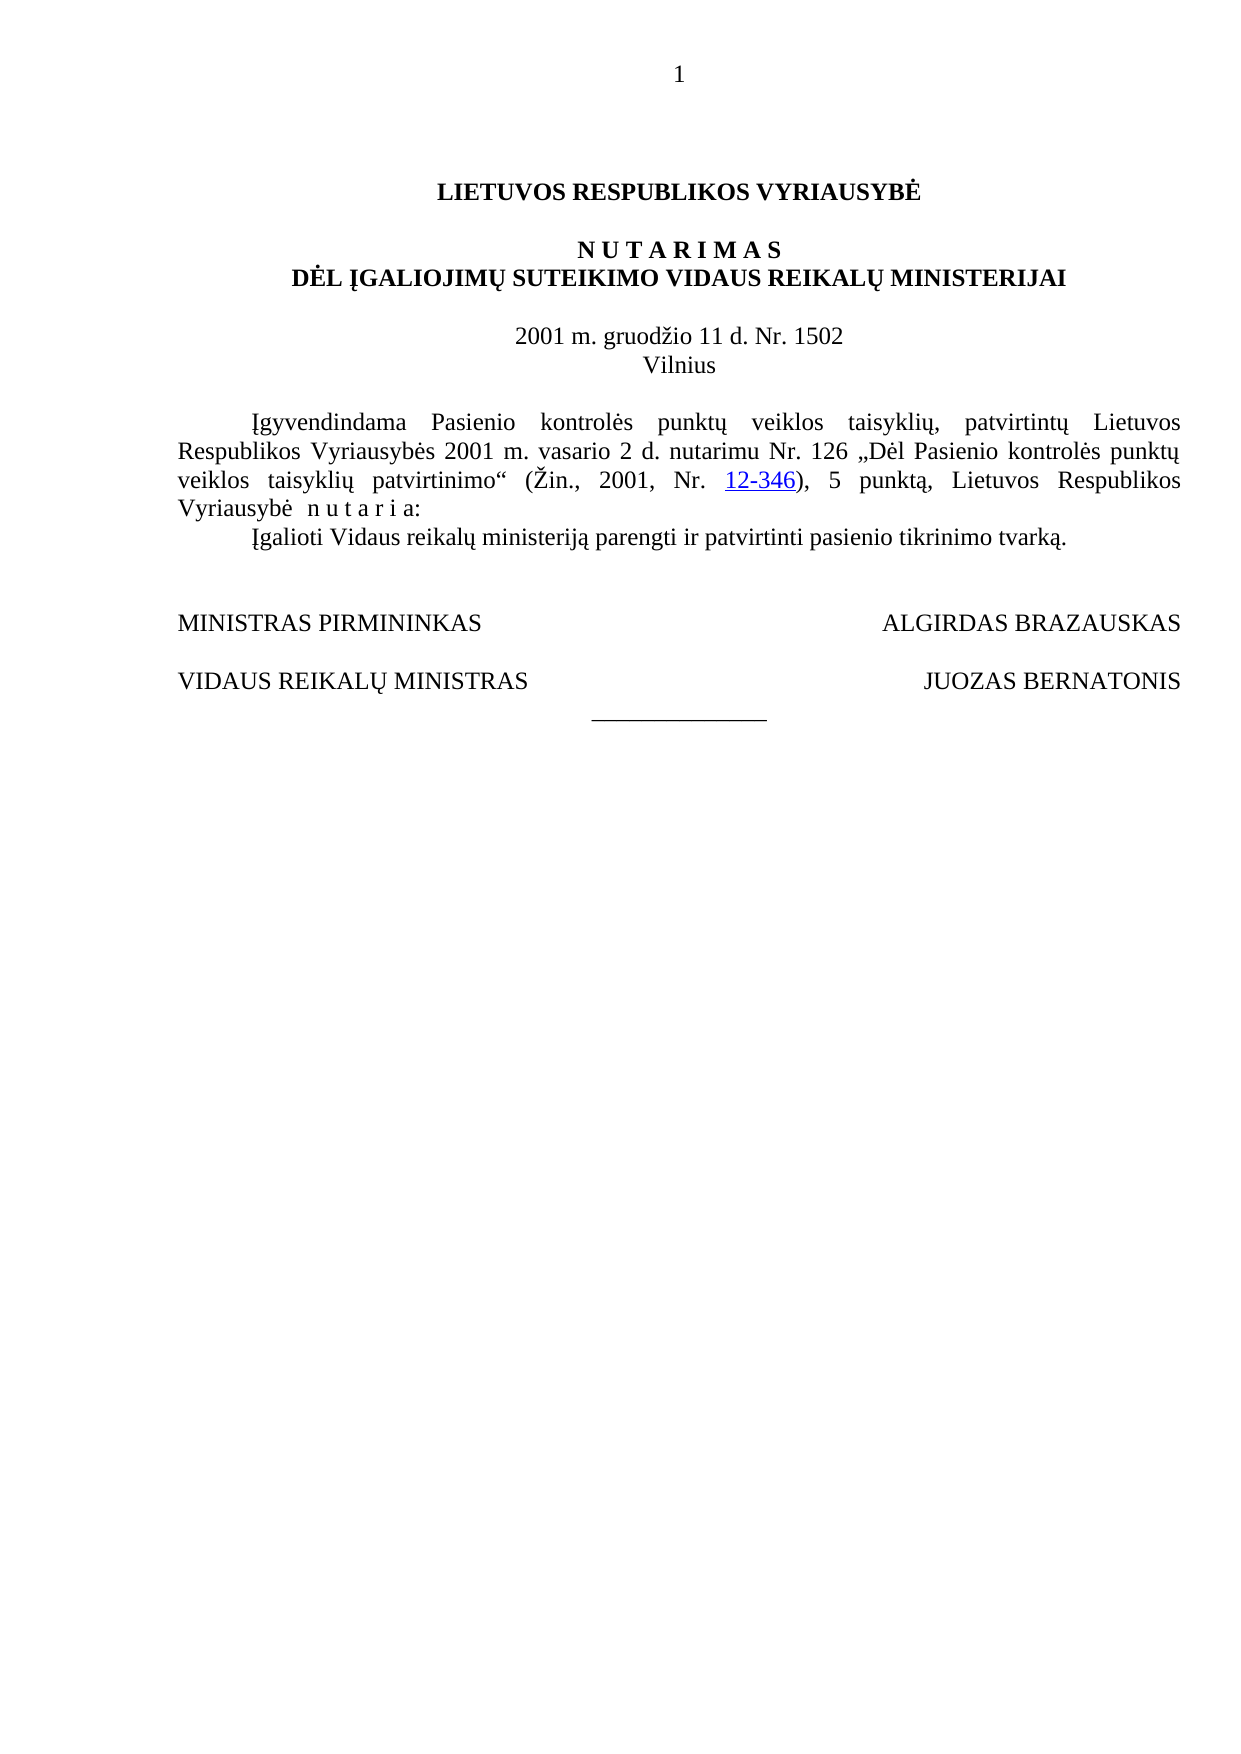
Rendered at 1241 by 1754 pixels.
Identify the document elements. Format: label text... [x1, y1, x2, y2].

text VIDAUS REIKALŲ MINISTRAS JUOZAS BERNATONIS [177, 666, 1181, 695]
text ______________ [177, 695, 1181, 723]
text Vilnius [177, 350, 1181, 378]
text Įgalioti Vidaus reikalų ministeriją parengti ir patvirtinti pasienio tikrinimo tvarką. [177, 522, 1181, 551]
text MINISTRAS PIRMININKAS ALGIRDAS BRAZAUSKAS [177, 608, 1181, 637]
text DĖL ĮGALIOJIMŲ SUTEIKIMO VIDAUS REIKALŲ MINISTERIJAI [177, 263, 1181, 292]
text Įgyvendindama Pasienio kontrolės punktų veiklos taisyklių, patvirtintų Lietuvos Respublikos Vyriausybės 2001 m. vasario 2 d. nutarimu Nr. 126 „Dėl Pasienio kontrolės punktų veiklos taisyklių patvirtinimo“ (Žin., 2001, Nr. 12-346), 5 punktą, Lietuvos Respublikos Vyriausybė nutaria: [177, 407, 1181, 522]
text 2001 m. gruodžio 11 d. Nr. 1502 [177, 321, 1181, 350]
text N U T A R I M A S [177, 235, 1181, 263]
text LIETUVOS RESPUBLIKOS VYRIAUSYBĖ [177, 177, 1181, 206]
